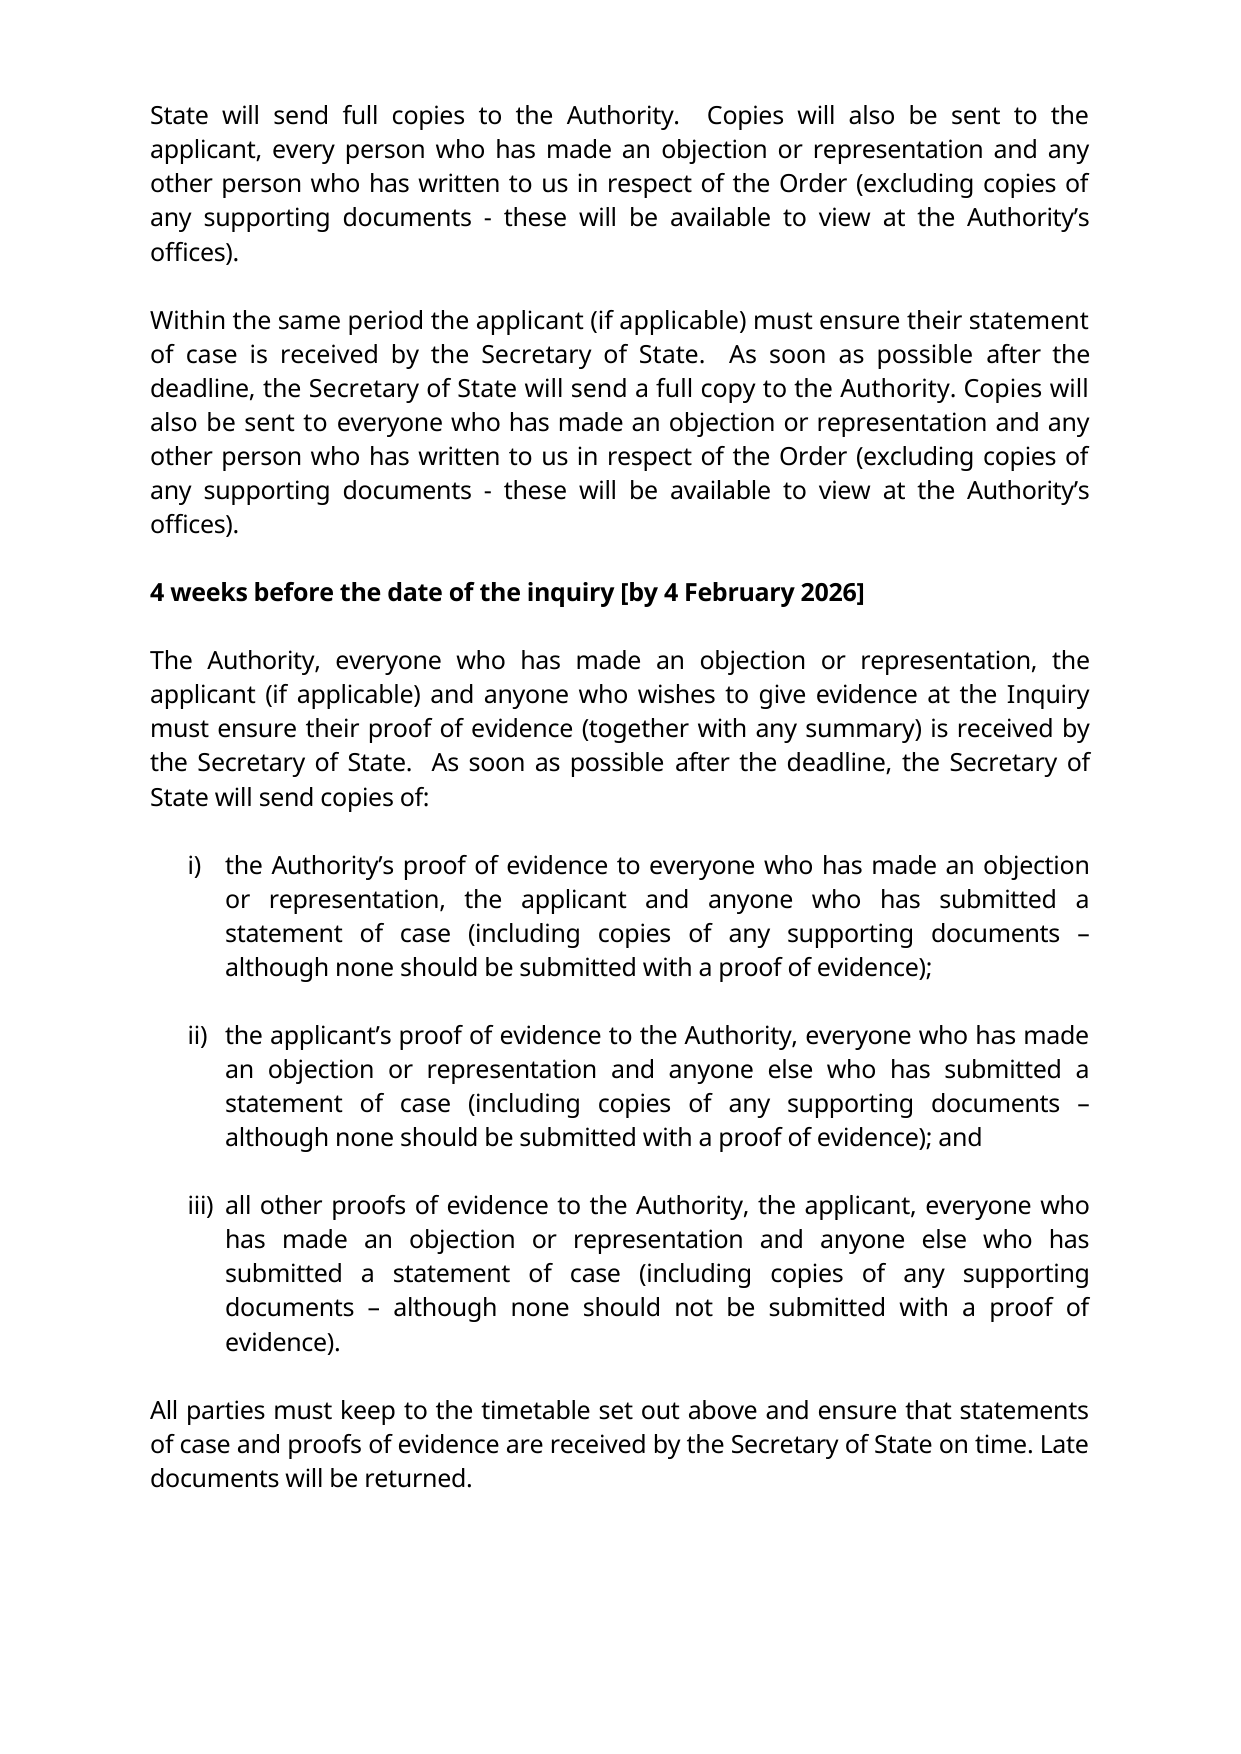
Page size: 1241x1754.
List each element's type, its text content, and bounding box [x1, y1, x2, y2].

text 4 weeks before the date of the inquiry [by 4 February 2026] [150, 575, 1090, 609]
text The Authority, everyone who has made an objection or representation, the applicant (if applicable) and anyone who wishes to give evidence at the Inquiry must ensure their proof of evidence (together with any summary) is received by the Secretary of State. As soon as possible after the deadline, the Secretary of State will send copies of: [150, 643, 1090, 813]
list the applicant’s proof of evidence to the Authority, everyone who has made an objection or representation and anyone else who has submitted a statement of case (including copies of any supporting documents – although none should be submitted with a proof of evidence); and [187, 1018, 1090, 1154]
list the Authority’s proof of evidence to everyone who has made an objection or representation, the applicant and anyone who has submitted a statement of case (including copies of any supporting documents – although none should be submitted with a proof of evidence); [187, 847, 1090, 983]
text All parties must keep to the timetable set out above and ensure that statements of case and proofs of evidence are received by the Secretary of State on time. Late documents will be returned. [150, 1392, 1090, 1494]
list all other proofs of evidence to the Authority, the applicant, everyone who has made an objection or representation and anyone else who has submitted a statement of case (including copies of any supporting documents – although none should not be submitted with a proof of evidence). [187, 1188, 1090, 1358]
text State will send full copies to the Authority. Copies will also be sent to the applicant, every person who has made an objection or representation and any other person who has written to us in respect of the Order (excluding copies of any supporting documents - these will be available to view at the Authority’s offices). [150, 98, 1090, 268]
text Within the same period the applicant (if applicable) must ensure their statement of case is received by the Secretary of State. As soon as possible after the deadline, the Secretary of State will send a full copy to the Authority. Copies will also be sent to everyone who has made an objection or representation and any other person who has written to us in respect of the Order (excluding copies of any supporting documents - these will be available to view at the Authority’s offices). [150, 302, 1090, 541]
